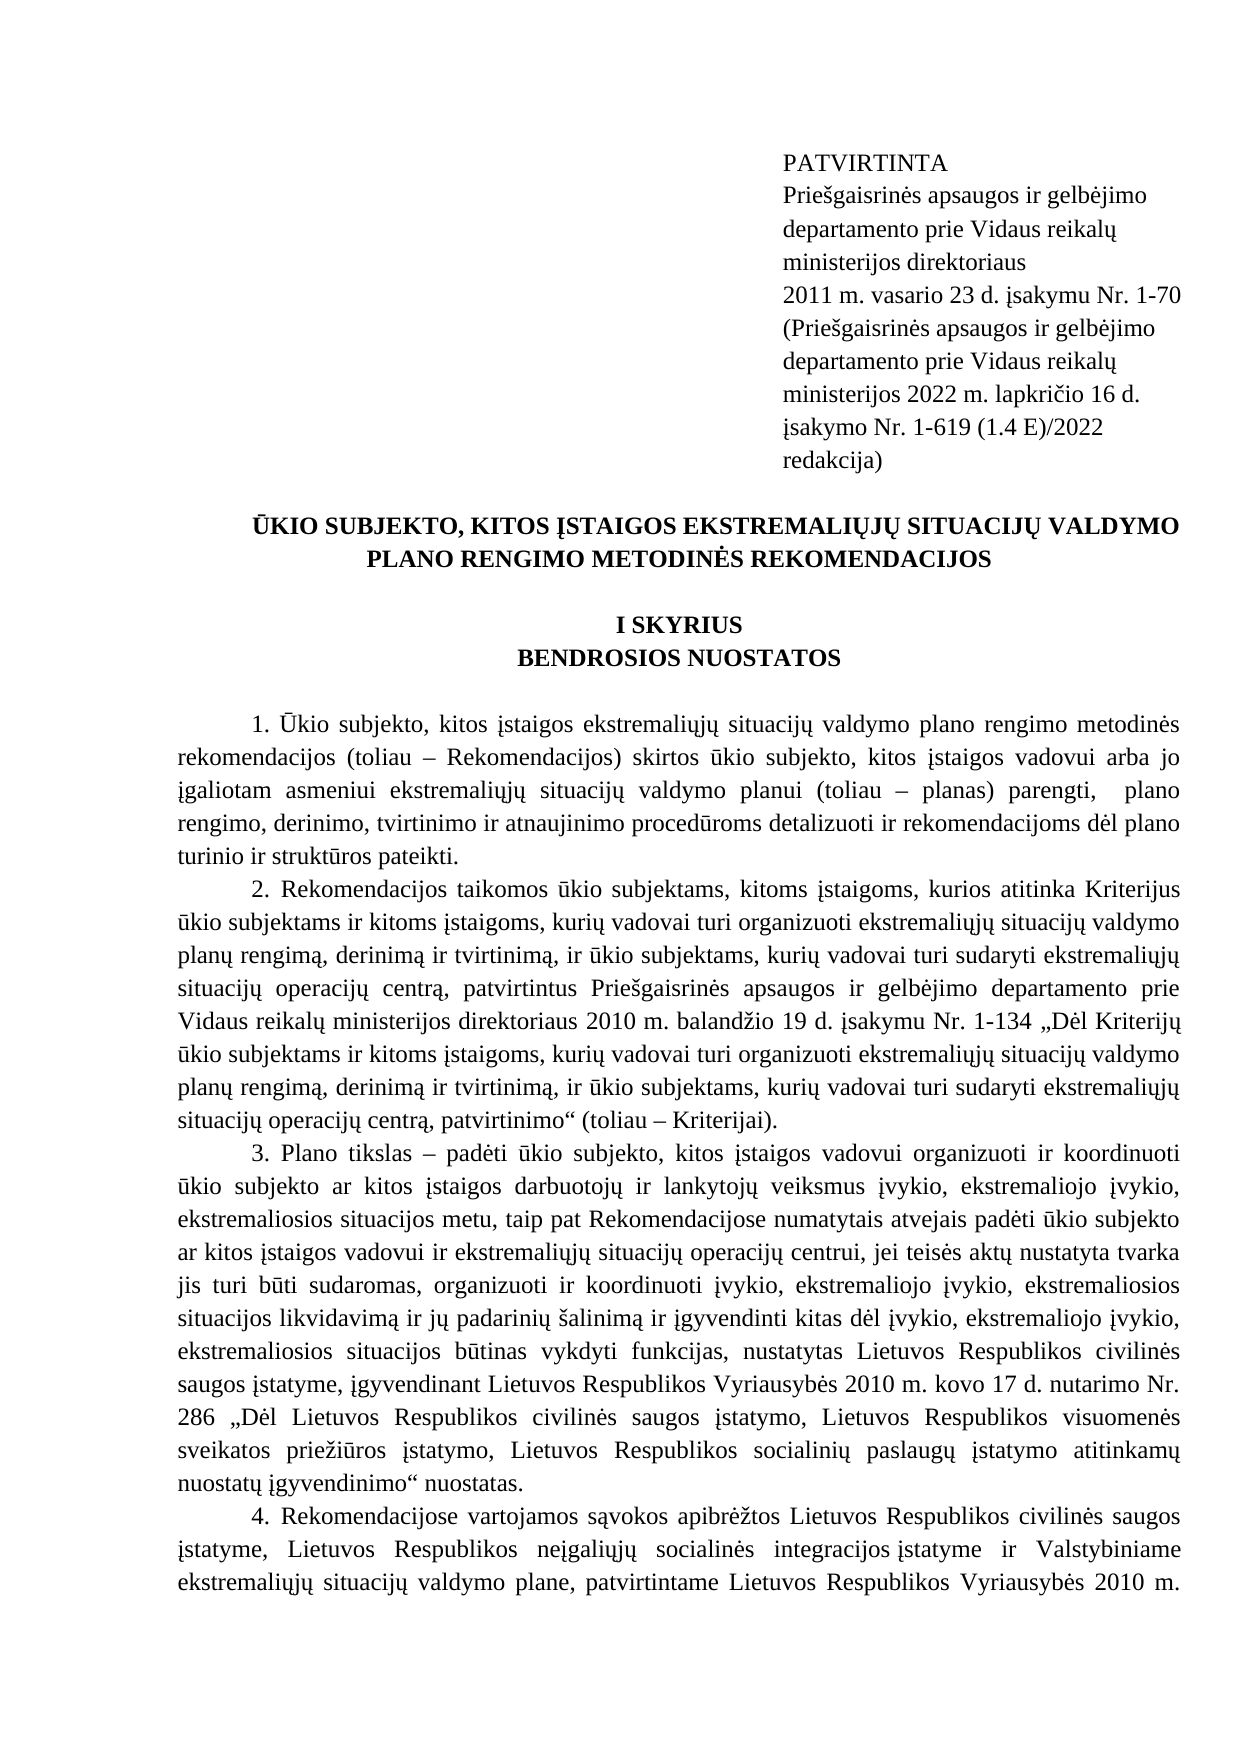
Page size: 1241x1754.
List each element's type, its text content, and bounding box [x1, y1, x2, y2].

text departamento prie Vidaus reikalų [177, 214, 1181, 242]
text redakcija) [177, 445, 1181, 473]
text 4. Rekomendacijose vartojamos sąvokos apibrėžtos Lietuvos Respublikos civilinės saugos įstatyme, Lietuvos Respublikos neįgaliųjų socialinės integracijos įstatyme ir Valstybiniame ekstremaliųjų situacijų valdymo plane, patvirtintame Lietuvos Respublikos Vyriausybės 2010 m. [177, 1501, 1181, 1596]
text 2. Rekomendacijos taikomos ūkio subjektams, kitoms įstaigoms, kurios atitinka Kriterijus ūkio subjektams ir kitoms įstaigoms, kurių vadovai turi organizuoti ekstremaliųjų situacijų valdymo planų rengimą, derinimą ir tvirtinimą, ir ūkio subjektams, kurių vadovai turi sudaryti ekstremaliųjų situacijų operacijų centrą, patvirtintus Priešgaisrinės apsaugos ir gelbėjimo departamento prie Vidaus reikalų ministerijos direktoriaus 2010 m. balandžio 19 d. įsakymu Nr. 1-134 „Dėl Kriterijų ūkio subjektams ir kitoms įstaigoms, kurių vadovai turi organizuoti ekstremaliųjų situacijų valdymo planų rengimą, derinimą ir tvirtinimą, ir ūkio subjektams, kurių vadovai turi sudaryti ekstremaliųjų situacijų operacijų centrą, patvirtinimo“ (toliau – Kriterijai). [177, 874, 1181, 1134]
text ŪKIO SUBJEKTO, KITOS ĮSTAIGOS EKSTREMALIŲJŲ SITUACIJŲ VALDYMO PLANO RENGIMO METODINĖS REKOMENDACIJOS [177, 511, 1181, 573]
text BENDROSIOS NUOSTATOS [177, 643, 1181, 672]
text (Priešgaisrinės apsaugos ir gelbėjimo [177, 313, 1181, 341]
text 3. Plano tikslas – padėti ūkio subjekto, kitos įstaigos vadovui organizuoti ir koordinuoti ūkio subjekto ar kitos įstaigos darbuotojų ir lankytojų veiksmus įvykio, ekstremaliojo įvykio, ekstremaliosios situacijos metu, taip pat Rekomendacijose numatytais atvejais padėti ūkio subjekto ar kitos įstaigos vadovui ir ekstremaliųjų situacijų operacijų centrui, jei teisės aktų nustatyta tvarka jis turi būti sudaromas, organizuoti ir koordinuoti įvykio, ekstremaliojo įvykio, ekstremaliosios situacijos likvidavimą ir jų padarinių šalinimą ir įgyvendinti kitas dėl įvykio, ekstremaliojo įvykio, ekstremaliosios situacijos būtinas vykdyti funkcijas, nustatytas Lietuvos Respublikos civilinės saugos įstatyme, įgyvendinant Lietuvos Respublikos Vyriausybės 2010 m. kovo 17 d. nutarimo Nr. 286 „Dėl Lietuvos Respublikos civilinės saugos įstatymo, Lietuvos Respublikos visuomenės sveikatos priežiūros įstatymo, Lietuvos Respublikos socialinių paslaugų įstatymo atitinkamų nuostatų įgyvendinimo“ nuostatas. [177, 1138, 1181, 1497]
text 2011 m. vasario 23 d. įsakymu Nr. 1-70 [177, 280, 1181, 308]
text 1. Ūkio subjekto, kitos įstaigos ekstremaliųjų situacijų valdymo plano rengimo metodinės rekomendacijos (toliau – Rekomendacijos) skirtos ūkio subjekto, kitos įstaigos vadovui arba jo įgaliotam asmeniui ekstremaliųjų situacijų valdymo planui (toliau – planas) parengti, plano rengimo, derinimo, tvirtinimo ir atnaujinimo procedūroms detalizuoti ir rekomendacijoms dėl plano turinio ir struktūros pateikti. [177, 709, 1181, 870]
text Priešgaisrinės apsaugos ir gelbėjimo [177, 181, 1181, 209]
text ministerijos direktoriaus [177, 247, 1181, 275]
text I SKYRIUS [177, 610, 1181, 639]
text PATVIRTINTA [648, 148, 1181, 176]
text įsakymo Nr. 1-619 (1.4 E)/2022 [177, 412, 1181, 441]
text ministerijos 2022 m. lapkričio 16 d. [177, 379, 1181, 407]
text departamento prie Vidaus reikalų [177, 346, 1181, 374]
